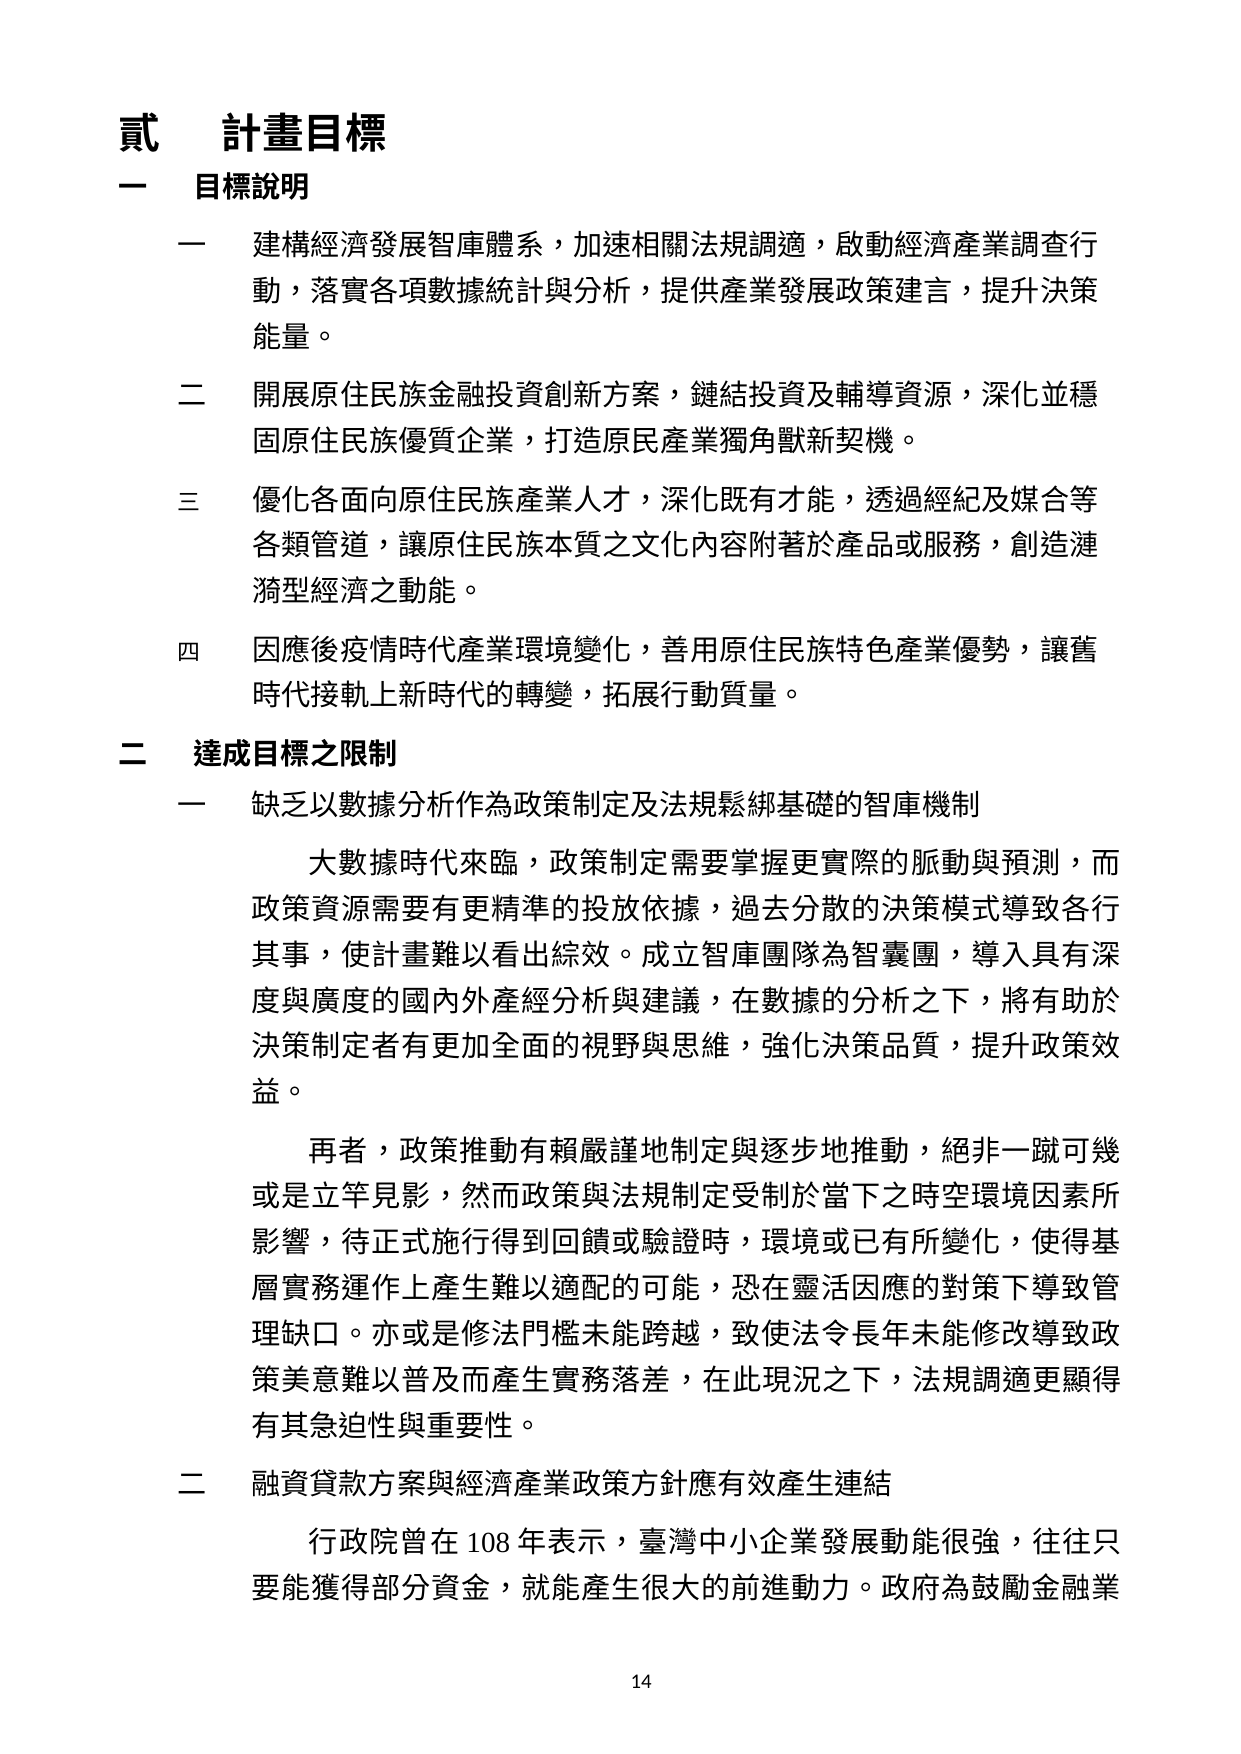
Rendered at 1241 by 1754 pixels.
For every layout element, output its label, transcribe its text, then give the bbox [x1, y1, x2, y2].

list 計畫目標 [118, 118, 1090, 156]
text 行政院曾在108年表示，臺灣中小企業發展動能很強，往往只要能獲得部分資金，就能產生很大的前進動力。政府為鼓勵金融業資金扶植實體經濟發展，擴大國內投資，特別為了幫助年輕人將創意，變成明日的創業，於105年9月提出了「金融挺實體經濟—三力四挺政策專案」，透過金融業的專業與資源，協助建構有利於產業、創新及就業的環境，共創金融機構與產業雙贏的局面。 [251, 1516, 1122, 1608]
list 融資貸款方案與經濟產業政策方針應有效產生連結 [177, 1458, 1122, 1503]
list 建構經濟發展智庫體系，加速相關法規調適，啟動經濟產業調查行動，落實各項數據統計與分析，提供產業發展政策建言，提升決策能量。 [177, 219, 1122, 357]
text 再者，政策推動有賴嚴謹地制定與逐步地推動，絕非一蹴可幾或是立竿見影，然而政策與法規制定受制於當下之時空環境因素所影響，待正式施行得到回饋或驗證時，環境或已有所變化，使得基層實務運作上產生難以適配的可能，恐在靈活因應的對策下導致管理缺口。亦或是修法門檻未能跨越，致使法令長年未能修改導致政策美意難以普及而產生實務落差，在此現況之下，法規調適更顯得有其急迫性與重要性。 [251, 1124, 1122, 1445]
text 大數據時代來臨，政策制定需要掌握更實際的脈動與預測，而政策資源需要有更精準的投放依據，過去分散的決策模式導致各行其事，使計畫難以看出綜效。成立智庫團隊為智囊團，導入具有深度與廣度的國內外產經分析與建議，在數據的分析之下，將有助於決策制定者有更加全面的視野與思維，強化決策品質，提升政策效益。 [251, 837, 1122, 1112]
subtitle 目標說明 [118, 161, 1122, 207]
list 因應後疫情時代產業環境變化，善用原住民族特色產業優勢，讓舊時代接軌上新時代的轉變，拓展行動質量。 [177, 623, 1122, 715]
list 優化各面向原住民族產業人才，深化既有才能，透過經紀及媒合等各類管道，讓原住民族本質之文化內容附著於產品或服務，創造漣漪型經濟之動能。 [177, 473, 1122, 611]
subtitle 達成目標之限制 [118, 727, 1122, 773]
list 開展原住民族金融投資創新方案，鏈結投資及輔導資源，深化並穩固原住民族優質企業，打造原民產業獨角獸新契機。 [177, 369, 1122, 461]
list 缺乏以數據分析作為政策制定及法規鬆綁基礎的智庫機制 [177, 778, 1122, 824]
